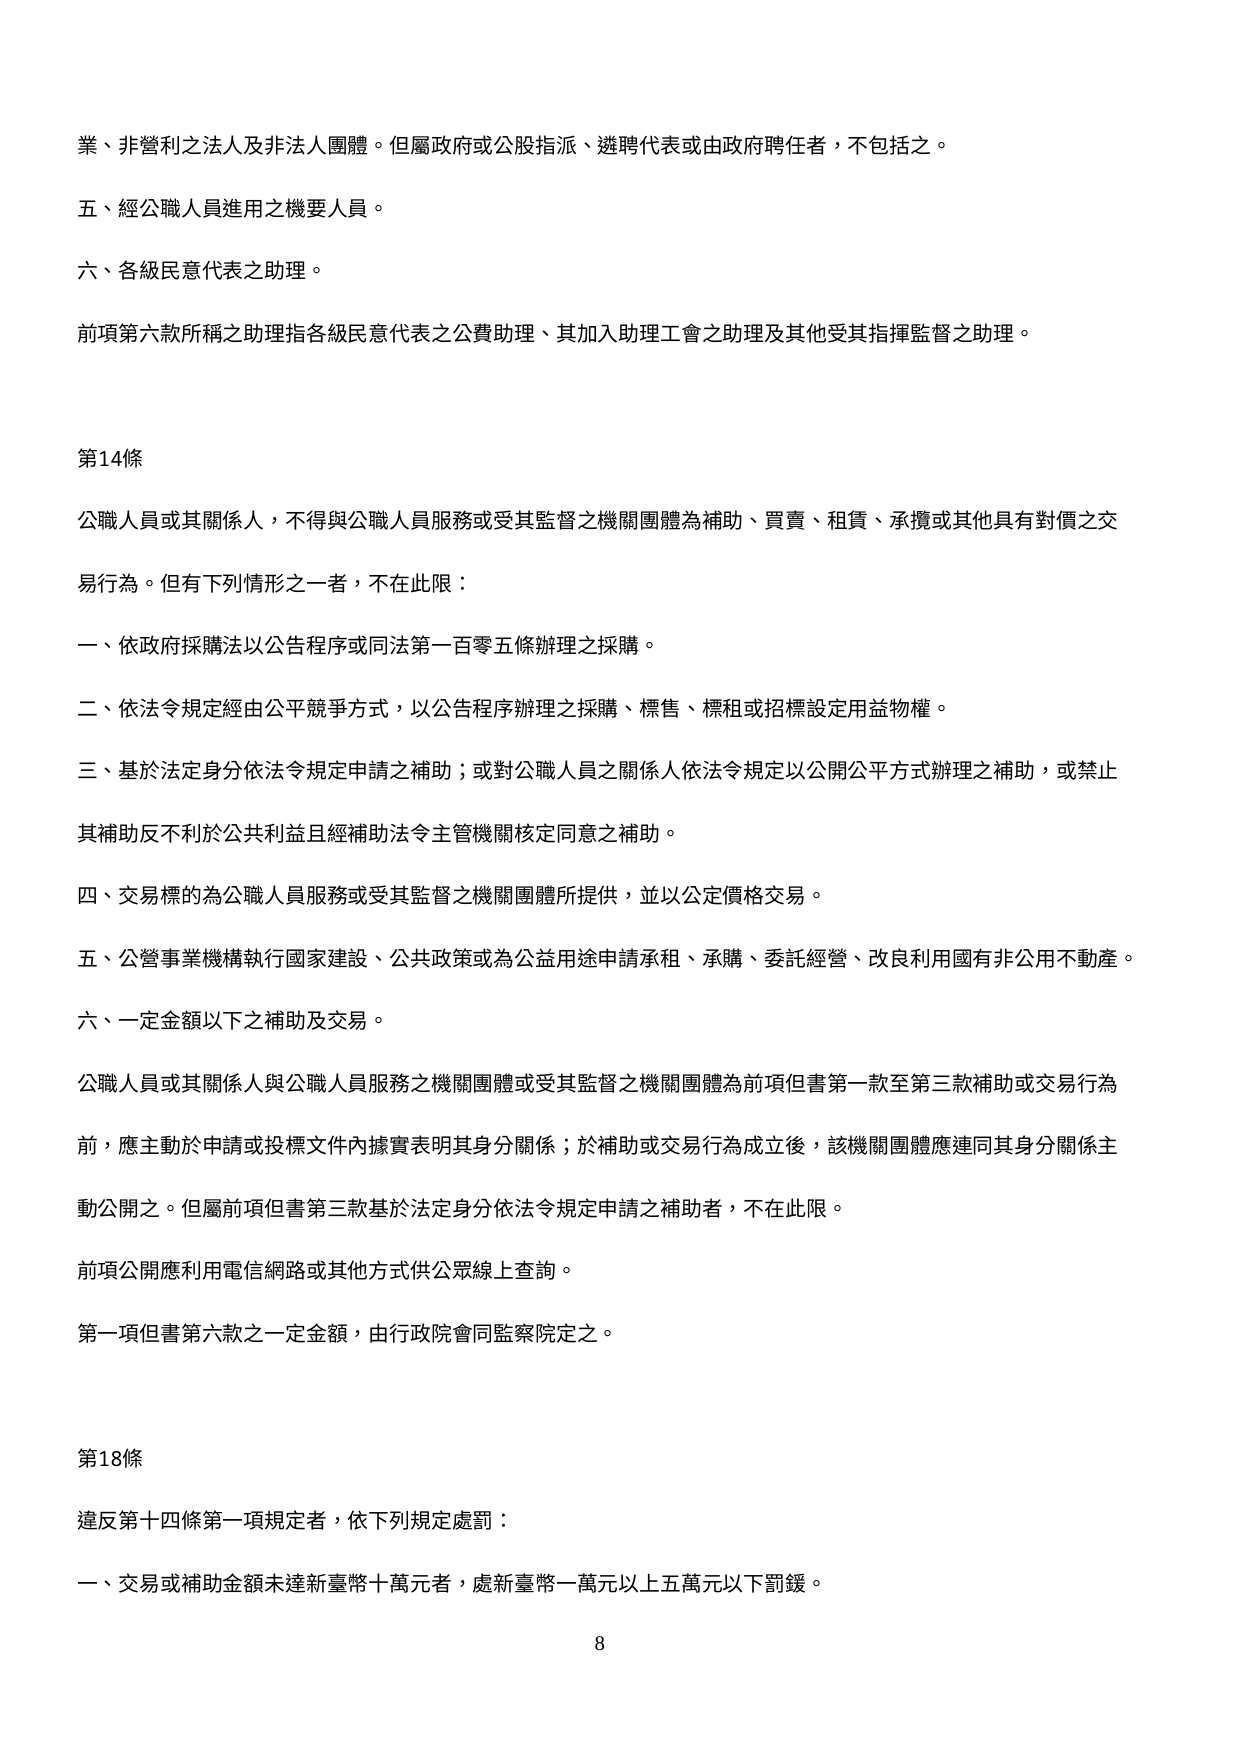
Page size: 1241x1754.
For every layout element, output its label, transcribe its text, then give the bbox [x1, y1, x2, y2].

text 業、非營利之法人及非法人團體。但屬政府或公股指派、遴聘代表或由政府聘任者，不包括之。 [77, 103, 1122, 165]
text 五、公營事業機構執行國家建設、公共政策或為公益用途申請承租、承購、委託經營、改良利用國有非公用不動產。 [77, 915, 1122, 978]
text 六、各級民意代表之助理。 [77, 228, 1122, 290]
text 一、依政府採購法以公告程序或同法第一百零五條辦理之採購。 [77, 603, 1122, 665]
text 違反第十四條第一項規定者，依下列規定處罰： [77, 1478, 1122, 1540]
text 公職人員或其關係人，不得與公職人員服務或受其監督之機關團體為補助、買賣、租賃、承攬或其他具有對價之交易行為。但有下列情形之一者，不在此限： [77, 478, 1122, 603]
text 六、一定金額以下之補助及交易。 [77, 978, 1122, 1040]
text 五、經公職人員進用之機要人員。 [77, 165, 1122, 228]
text 前項公開應利用電信網路或其他方式供公眾線上查詢。 [77, 1228, 1122, 1290]
text 三、基於法定身分依法令規定申請之補助；或對公職人員之關係人依法令規定以公開公平方式辦理之補助，或禁止其補助反不利於公共利益且經補助法令主管機關核定同意之補助。 [77, 728, 1122, 853]
text 第一項但書第六款之一定金額，由行政院會同監察院定之。 [77, 1290, 1122, 1353]
text 第18條 [77, 1415, 1122, 1478]
text 前項第六款所稱之助理指各級民意代表之公費助理、其加入助理工會之助理及其他受其指揮監督之助理。 [77, 290, 1122, 353]
text 公職人員或其關係人與公職人員服務之機關團體或受其監督之機關團體為前項但書第一款至第三款補助或交易行為前，應主動於申請或投標文件內據實表明其身分關係；於補助或交易行為成立後，該機關團體應連同其身分關係主動公開之。但屬前項但書第三款基於法定身分依法令規定申請之補助者，不在此限。 [77, 1040, 1122, 1228]
text 四、交易標的為公職人員服務或受其監督之機關團體所提供，並以公定價格交易。 [77, 853, 1122, 915]
text 二、依法令規定經由公平競爭方式，以公告程序辦理之採購、標售、標租或招標設定用益物權。 [77, 665, 1122, 728]
text 一、交易或補助金額未達新臺幣十萬元者，處新臺幣一萬元以上五萬元以下罰鍰。 [77, 1540, 1122, 1603]
text 第14條 [77, 415, 1122, 478]
